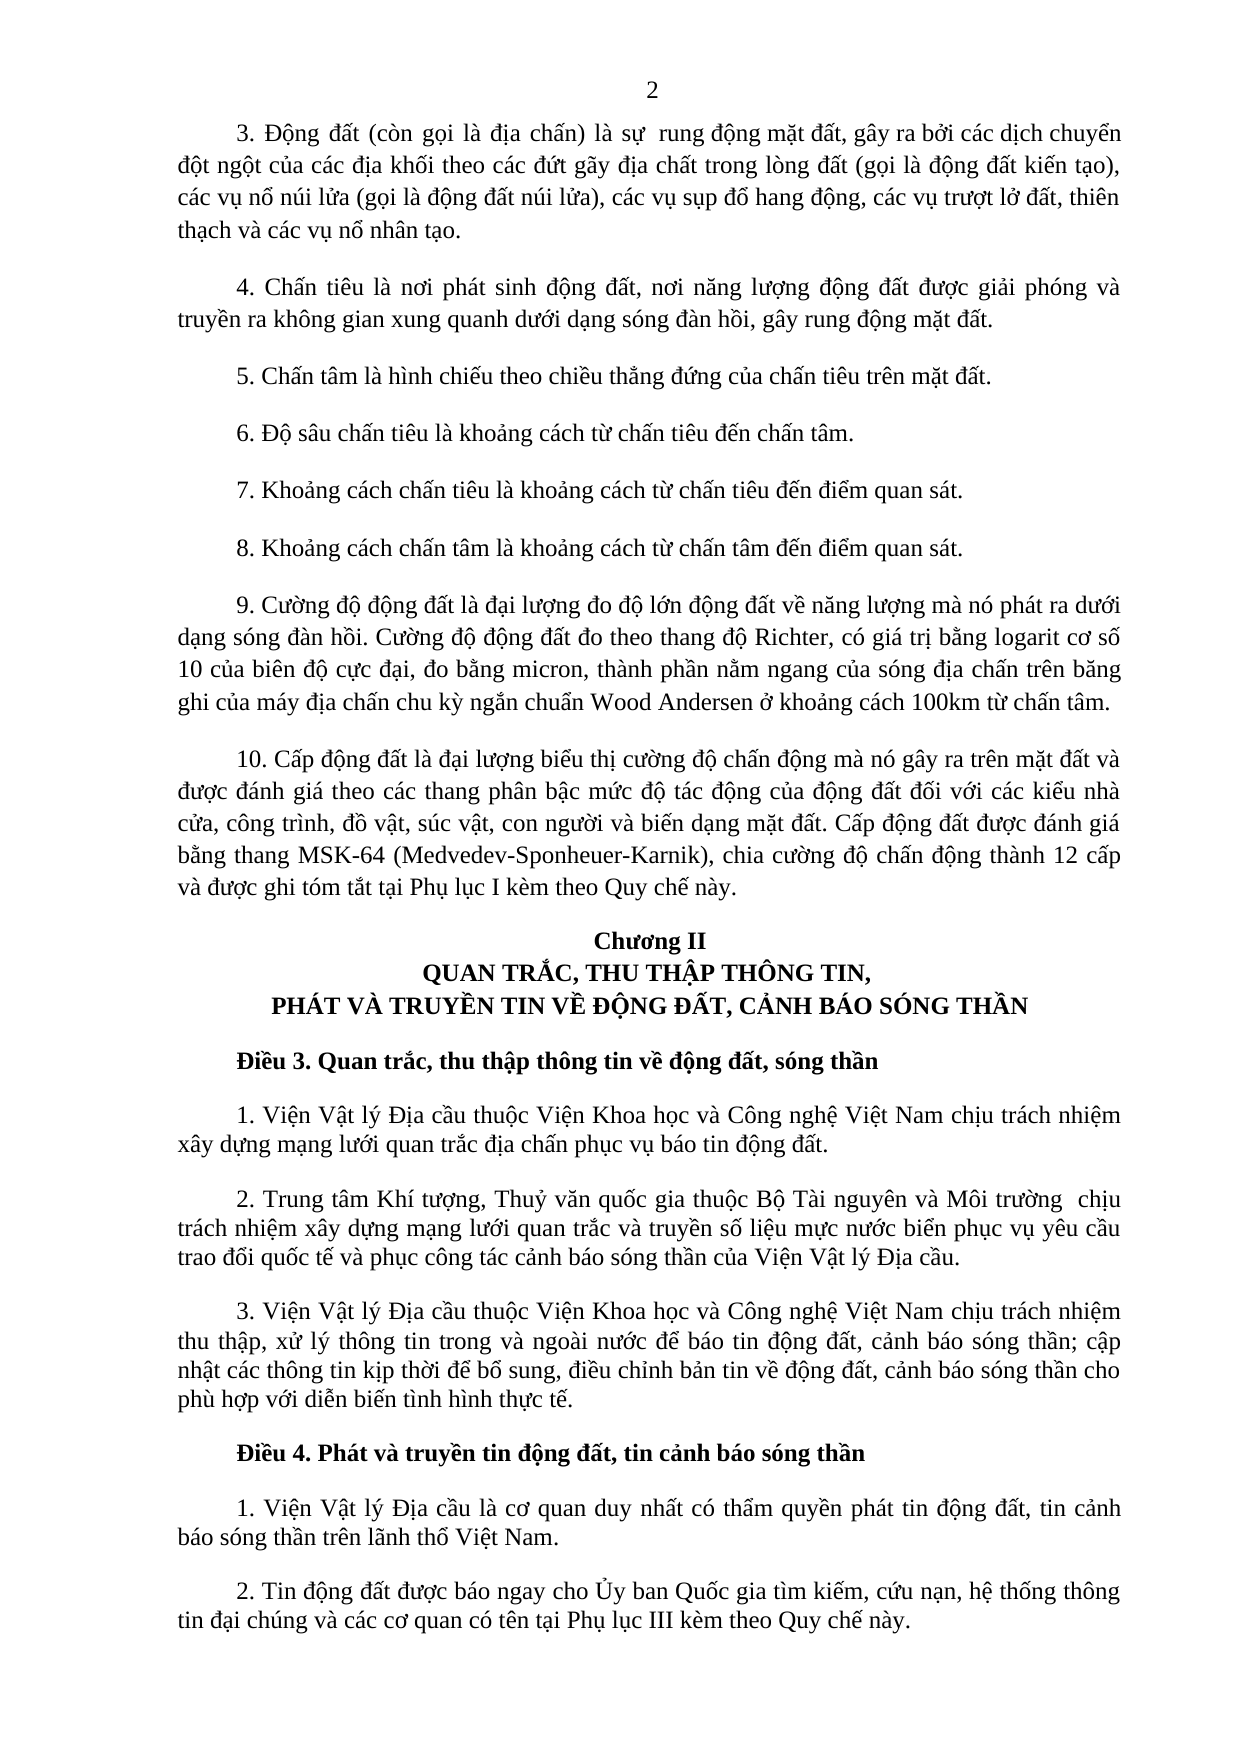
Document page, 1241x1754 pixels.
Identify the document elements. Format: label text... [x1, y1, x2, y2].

text 10. Cấp động đất là đại lượng biểu thị cường độ chấn động mà nó gây ra trên mặt đất và được đánh giá theo các thang phân bậc mức độ tác động của động đất đối với các kiểu nhà cửa, công trình, đồ vật, súc vật, con người và biến dạng mặt đất. Cấp động đất được đánh giá bằng thang MSK-64 (Medvedev-Sponheuer-Karnik), chia cường độ chấn động thành 12 cấp và được ghi tóm tắt tại Phụ lục I kèm theo Quy chế này. [177, 744, 1122, 901]
text 1. Viện Vật lý Địa cầu thuộc Viện Khoa học và Công nghệ Việt Nam chịu trách nhiệm xây dựng mạng lưới quan trắc địa chấn phục vụ báo tin động đất. [177, 1100, 1122, 1158]
text 3. Viện Vật lý Địa cầu thuộc Viện Khoa học và Công nghệ Việt Nam chịu trách nhiệm thu thập, xử lý thông tin trong và ngoài nước để báo tin động đất, cảnh báo sóng thần; cập nhật các thông tin kịp thời để bổ sung, điều chỉnh bản tin về động đất, cảnh báo sóng thần cho phù hợp với diễn biến tình hình thực tế. [177, 1296, 1122, 1413]
text 1. Viện Vật lý Địa cầu là cơ quan duy nhất có thẩm quyền phát tin động đất, tin cảnh báo sóng thần trên lãnh thổ Việt Nam. [177, 1493, 1122, 1551]
text PHÁT VÀ TRUYỀN TIN VỀ ĐỘNG ĐẤT, CẢNH BÁO SÓNG THẦN [177, 988, 1122, 1021]
text 6. Độ sâu chấn tiêu là khoảng cách từ chấn tiêu đến chấn tâm. [177, 418, 1122, 447]
text 8. Khoảng cách chấn tâm là khoảng cách từ chấn tâm đến điểm quan sát. [177, 533, 1122, 562]
text 4. Chấn tiêu là nơi phát sinh động đất, nơi năng lượng động đất được giải phóng và truyền ra không gian xung quanh dưới dạng sóng đàn hồi, gây rung động mặt đất. [177, 272, 1122, 333]
text QUAN TRẮC, THU THẬP THÔNG TIN, [177, 955, 1122, 988]
text 5. Chấn tâm là hình chiếu theo chiều thẳng đứng của chấn tiêu trên mặt đất. [177, 361, 1122, 390]
text 2. Tin động đất được báo ngay cho Ủy ban Quốc gia tìm kiếm, cứu nạn, hệ thống thông tin đại chúng và các cơ quan có tên tại Phụ lục III kèm theo Quy chế này. [177, 1576, 1122, 1634]
text Điều 4. Phát và truyền tin động đất, tin cảnh báo sóng thần [177, 1438, 1122, 1467]
text Điều 3. Quan trắc, thu thập thông tin về động đất, sóng thần [177, 1046, 1122, 1075]
text 7. Khoảng cách chấn tiêu là khoảng cách từ chấn tiêu đến điểm quan sát. [177, 476, 1122, 504]
text 9. Cường độ động đất là đại lượng đo độ lớn động đất về năng lượng mà nó phát ra dưới dạng sóng đàn hồi. Cường độ động đất đo theo thang độ Richter, có giá trị bằng logarit cơ số 10 của biên độ cực đại, đo bằng micron, thành phần nằm ngang của sóng địa chấn trên băng ghi của máy địa chấn chu kỳ ngắn chuẩn Wood Andersen ở khoảng cách 100km từ chấn tâm. [177, 590, 1122, 715]
text 3. Động đất (còn gọi là địa chấn) là sự rung động mặt đất, gây ra bởi các dịch chuyển đột ngột của các địa khối theo các đứt gãy địa chất trong lòng đất (gọi là động đất kiến tạo), các vụ nổ núi lửa (gọi là động đất núi lửa), các vụ sụp đổ hang động, các vụ trượt lở đất, thiên thạch và các vụ nổ nhân tạo. [177, 118, 1122, 243]
text 2. Trung tâm Khí tượng, Thuỷ văn quốc gia thuộc Bộ Tài nguyên và Môi trường chịu trách nhiệm xây dựng mạng lưới quan trắc và truyền số liệu mực nước biển phục vụ yêu cầu trao đổi quốc tế và phục công tác cảnh báo sóng thần của Viện Vật lý Địa cầu. [177, 1184, 1122, 1271]
text Ch­ương II [177, 917, 1122, 955]
